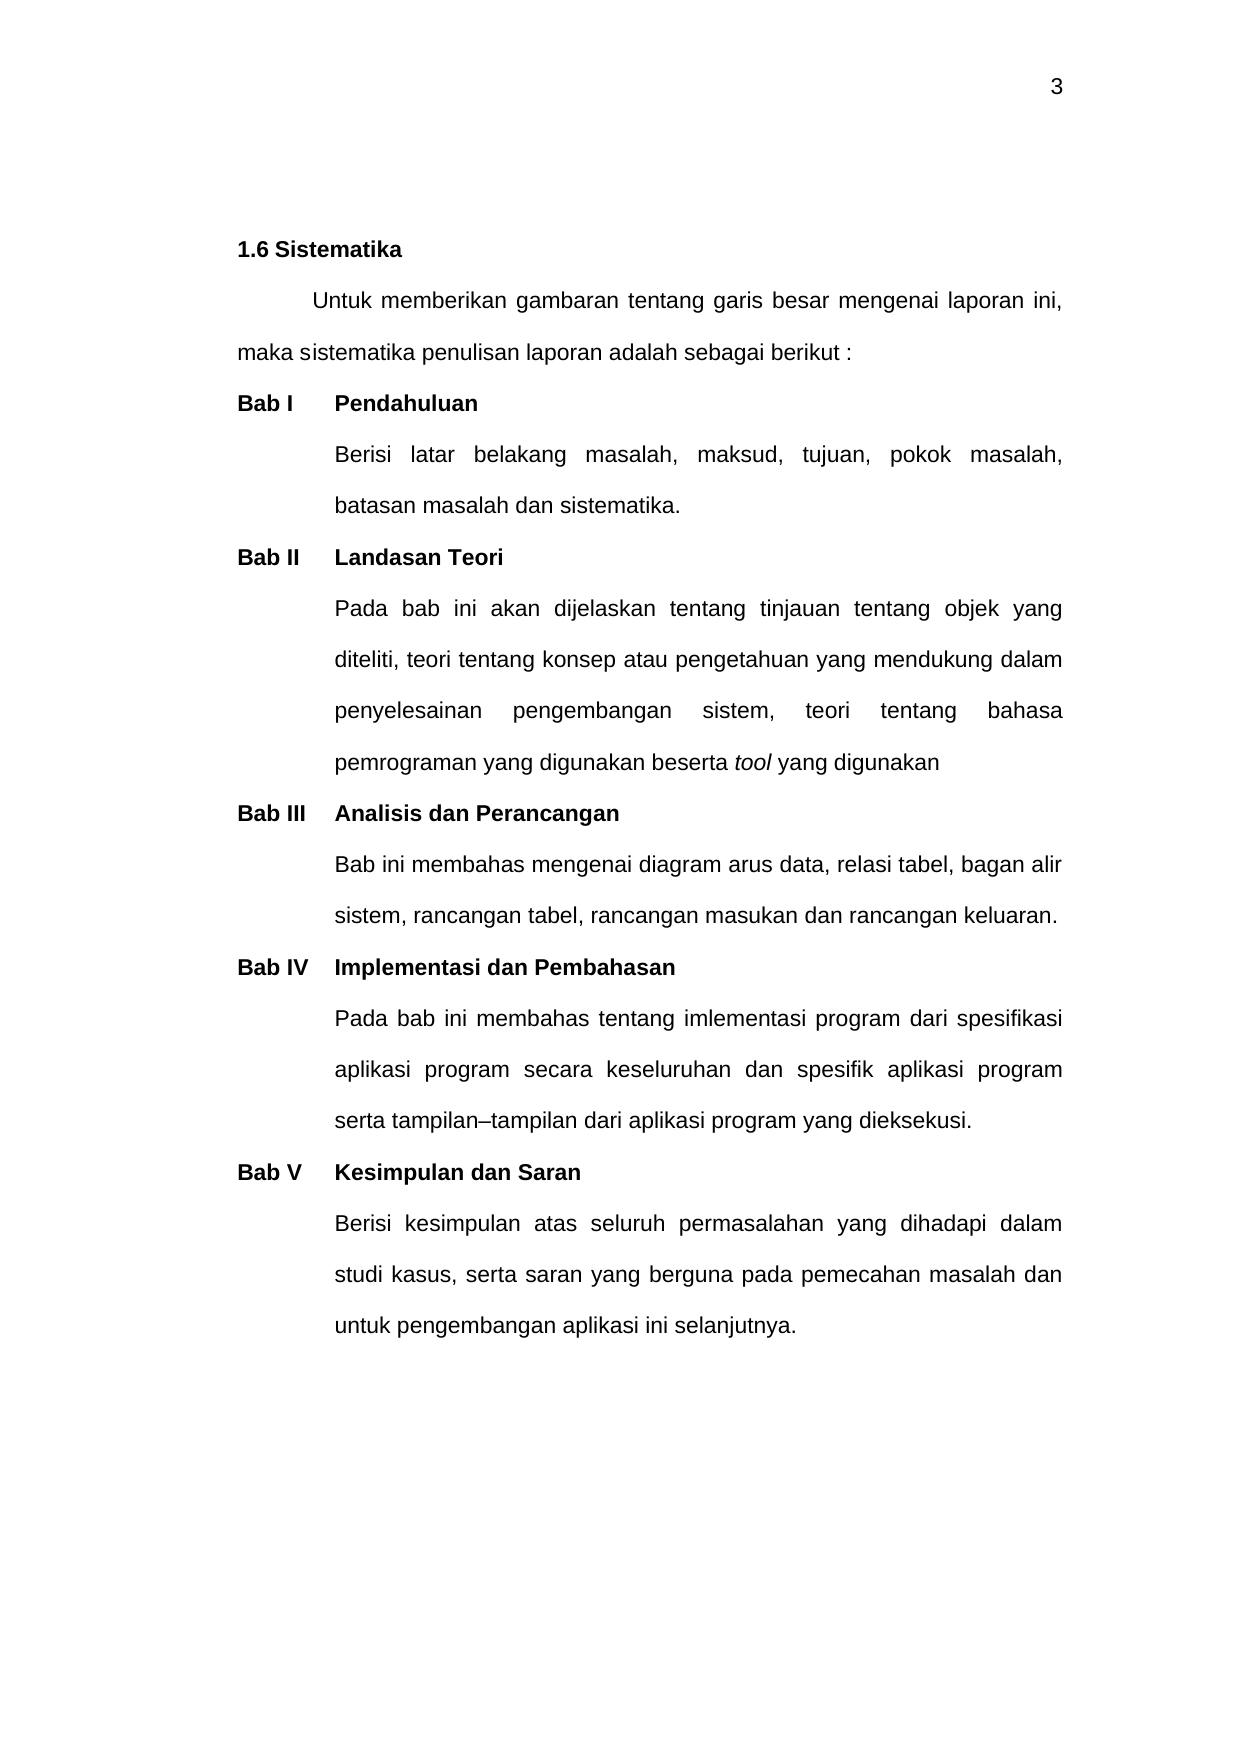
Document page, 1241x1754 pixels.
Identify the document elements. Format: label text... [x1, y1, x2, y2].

text Bab IV Implementasi dan Pembahasan [237, 954, 1063, 980]
text Bab ini membahas mengenai diagram arus data, relasi tabel, bagan alir sistem, rancangan tabel, rancangan masukan dan rancangan keluaran. [334, 852, 1063, 929]
text Bab I Pendahuluan [237, 391, 1063, 416]
text Untuk memberikan gambaran tentang garis besar mengenai laporan ini, maka s istematika penulisan laporan adalah sebagai berikut : [237, 288, 1063, 365]
text Bab III Analisis dan Perancangan [237, 801, 1063, 826]
text Berisi kesimpulan atas seluruh permasalahan yang dihadapi dalam studi kasus, serta saran yang berguna pada pemecahan masalah dan untuk pengembangan aplikasi ini selanjutnya. [334, 1211, 1063, 1339]
text Pada bab ini akan dijelaskan tentang tinjauan tentang objek yang diteliti, teori tentang konsep atau pengetahuan yang mendukung dalam penyelesainan pengembangan sistem, teori tentang bahasa pemrograman yang digunakan beserta tool yang digunakan [334, 596, 1063, 775]
text Pada bab ini membahas tentang imlementasi program dari spesifikasi aplikasi program secara keseluruhan dan spesifik aplikasi program serta tampilan–tampilan dari aplikasi program yang dieksekusi. [334, 1006, 1063, 1134]
text Bab V Kesimpulan dan Saran [237, 1159, 1063, 1185]
text Bab II Landasan Teori [237, 544, 1063, 570]
text Berisi latar belakang masalah, maksud, tujuan, pokok masalah, batasan masalah dan sistematika. [334, 442, 1063, 519]
list Sistematika [237, 237, 1063, 263]
